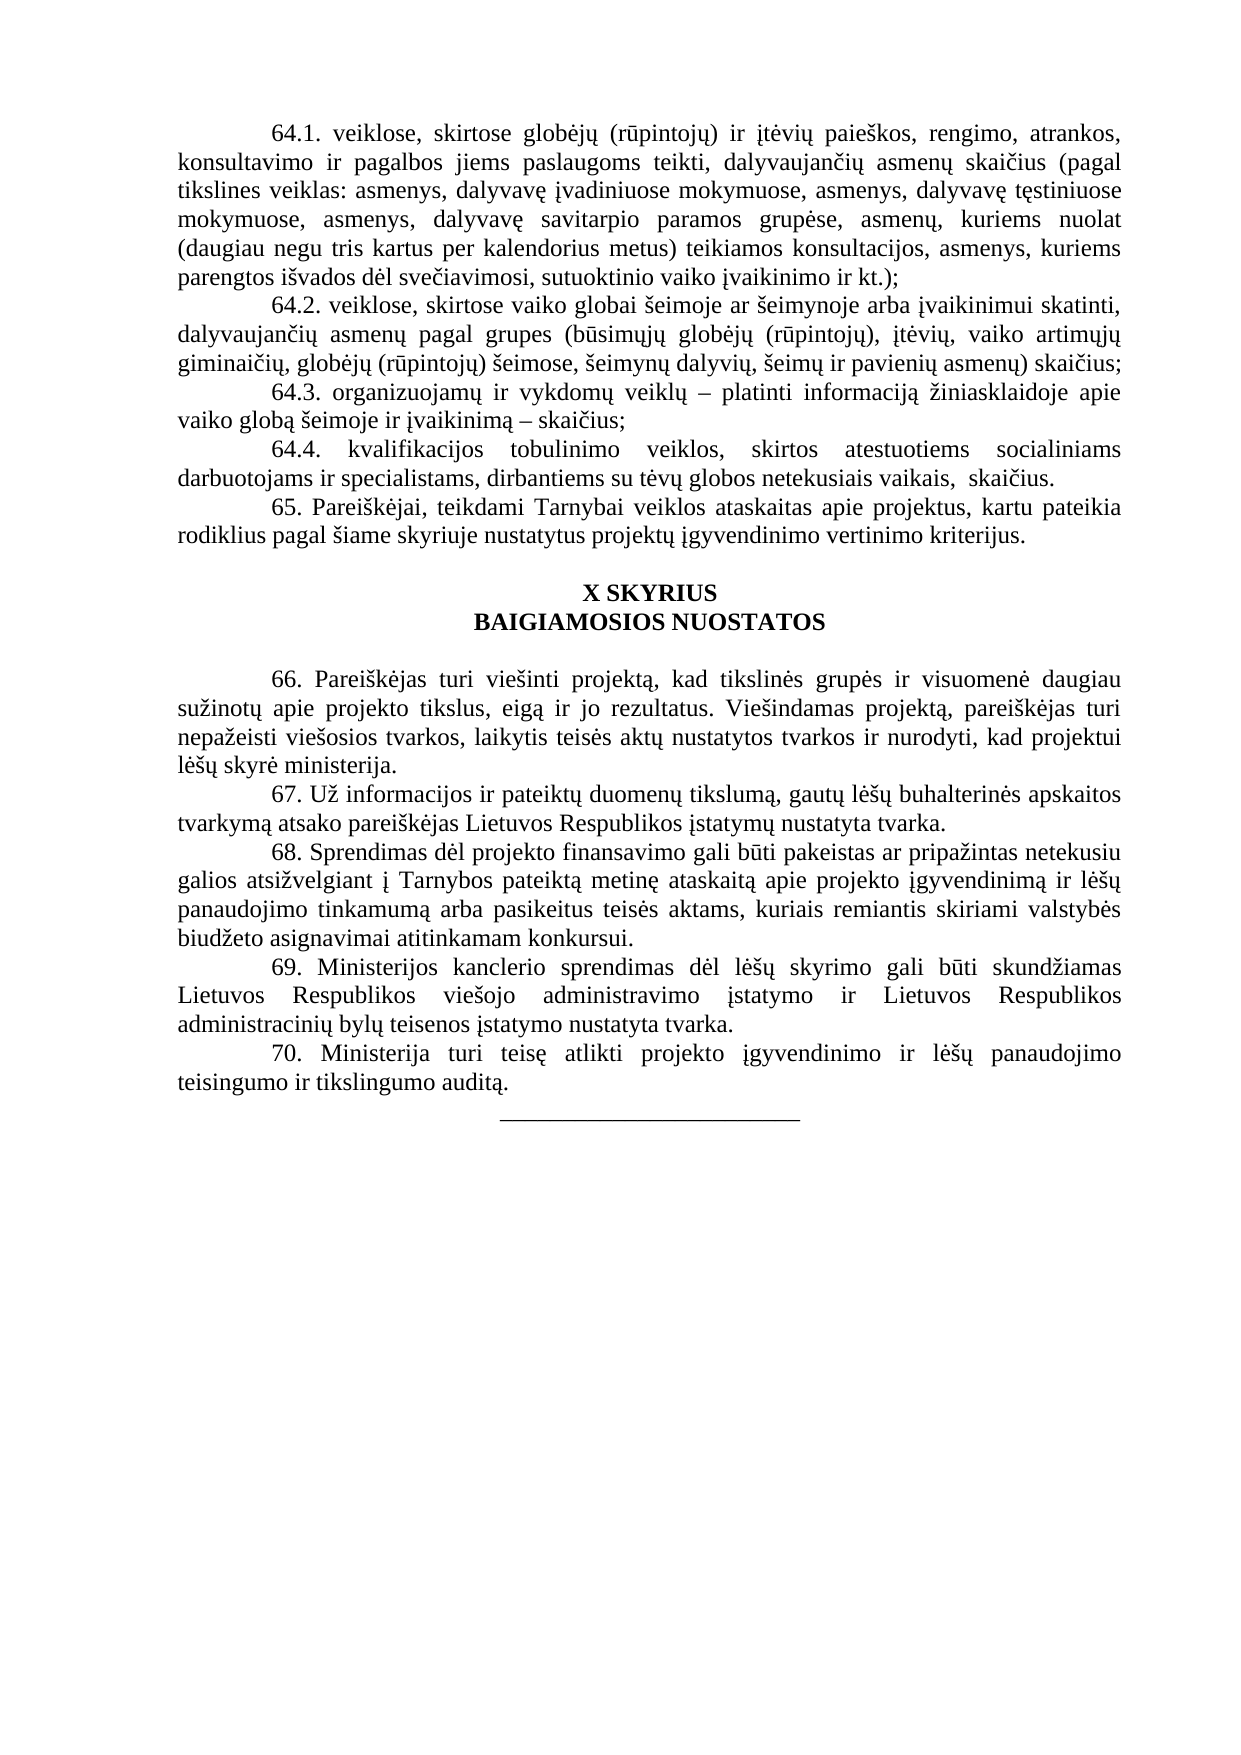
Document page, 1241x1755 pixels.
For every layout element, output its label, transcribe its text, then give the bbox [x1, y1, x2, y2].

text 66. Pareiškėjas turi viešinti projektą, kad tikslinės grupės ir visuomenė daugiau sužinotų apie projekto tikslus, eigą ir jo rezultatus. Viešindamas projektą, pareiškėjas turi nepažeisti viešosios tvarkos, laikytis teisės aktų nustatytos tvarkos ir nurodyti, kad projektui lėšų skyrė ministerija. [177, 664, 1122, 779]
text 67. Už informacijos ir pateiktų duomenų tikslumą, gautų lėšų buhalterinės apskaitos tvarkymą atsako pareiškėjas Lietuvos Respublikos įstatymų nustatyta tvarka. [177, 779, 1122, 837]
text 64.3. organizuojamų ir vykdomų veiklų – platinti informaciją žiniasklaidoje apie vaiko globą šeimoje ir įvaikinimą – skaičius; [177, 377, 1122, 434]
text 64.4. kvalifikacijos tobulinimo veiklos, skirtos atestuotiems socialiniams darbuotojams ir specialistams, dirbantiems su tėvų globos netekusiais vaikais, skaičius. [177, 434, 1122, 492]
text ________________________ [177, 1096, 1122, 1124]
text 64.2. veiklose, skirtose vaiko globai šeimoje ar šeimynoje arba įvaikinimui skatinti, dalyvaujančių asmenų pagal grupes (būsimųjų globėjų (rūpintojų), įtėvių, vaiko artimųjų giminaičių, globėjų (rūpintojų) šeimose, šeimynų dalyvių, šeimų ir pavienių asmenų) skaičius; [177, 291, 1122, 377]
text X SKYRIUS [177, 578, 1122, 607]
text 64.1. veiklose, skirtose globėjų (rūpintojų) ir įtėvių paieškos, rengimo, atrankos, konsultavimo ir pagalbos jiems paslaugoms teikti, dalyvaujančių asmenų skaičius (pagal tikslines veiklas: asmenys, dalyvavę įvadiniuose mokymuose, asmenys, dalyvavę tęstiniuose mokymuose, asmenys, dalyvavę savitarpio paramos grupėse, asmenų, kuriems nuolat (daugiau negu tris kartus per kalendorius metus) teikiamos konsultacijos, asmenys, kuriems parengtos išvados dėl svečiavimosi, sutuoktinio vaiko įvaikinimo ir kt.); [177, 118, 1122, 291]
text 70. Ministerija turi teisę atlikti projekto įgyvendinimo ir lėšų panaudojimo teisingumo ir tikslingumo auditą. [177, 1038, 1122, 1096]
text 69. Ministerijos kanclerio sprendimas dėl lėšų skyrimo gali būti skundžiamas Lietuvos Respublikos viešojo administravimo įstatymo ir Lietuvos Respublikos administracinių bylų teisenos įstatymo nustatyta tvarka. [177, 952, 1122, 1038]
text 65. Pareiškėjai, teikdami Tarnybai veiklos ataskaitas apie projektus, kartu pateikia rodiklius pagal šiame skyriuje nustatytus projektų įgyvendinimo vertinimo kriterijus. [177, 492, 1122, 549]
text 68. Sprendimas dėl projekto finansavimo gali būti pakeistas ar pripažintas netekusiu galios atsižvelgiant į Tarnybos pateiktą metinę ataskaitą apie projekto įgyvendinimą ir lėšų panaudojimo tinkamumą arba pasikeitus teisės aktams, kuriais remiantis skiriami valstybės biudžeto asignavimai atitinkamam konkursui. [177, 837, 1122, 952]
text BAIGIAMOSIOS NUOSTATOS [177, 607, 1122, 636]
